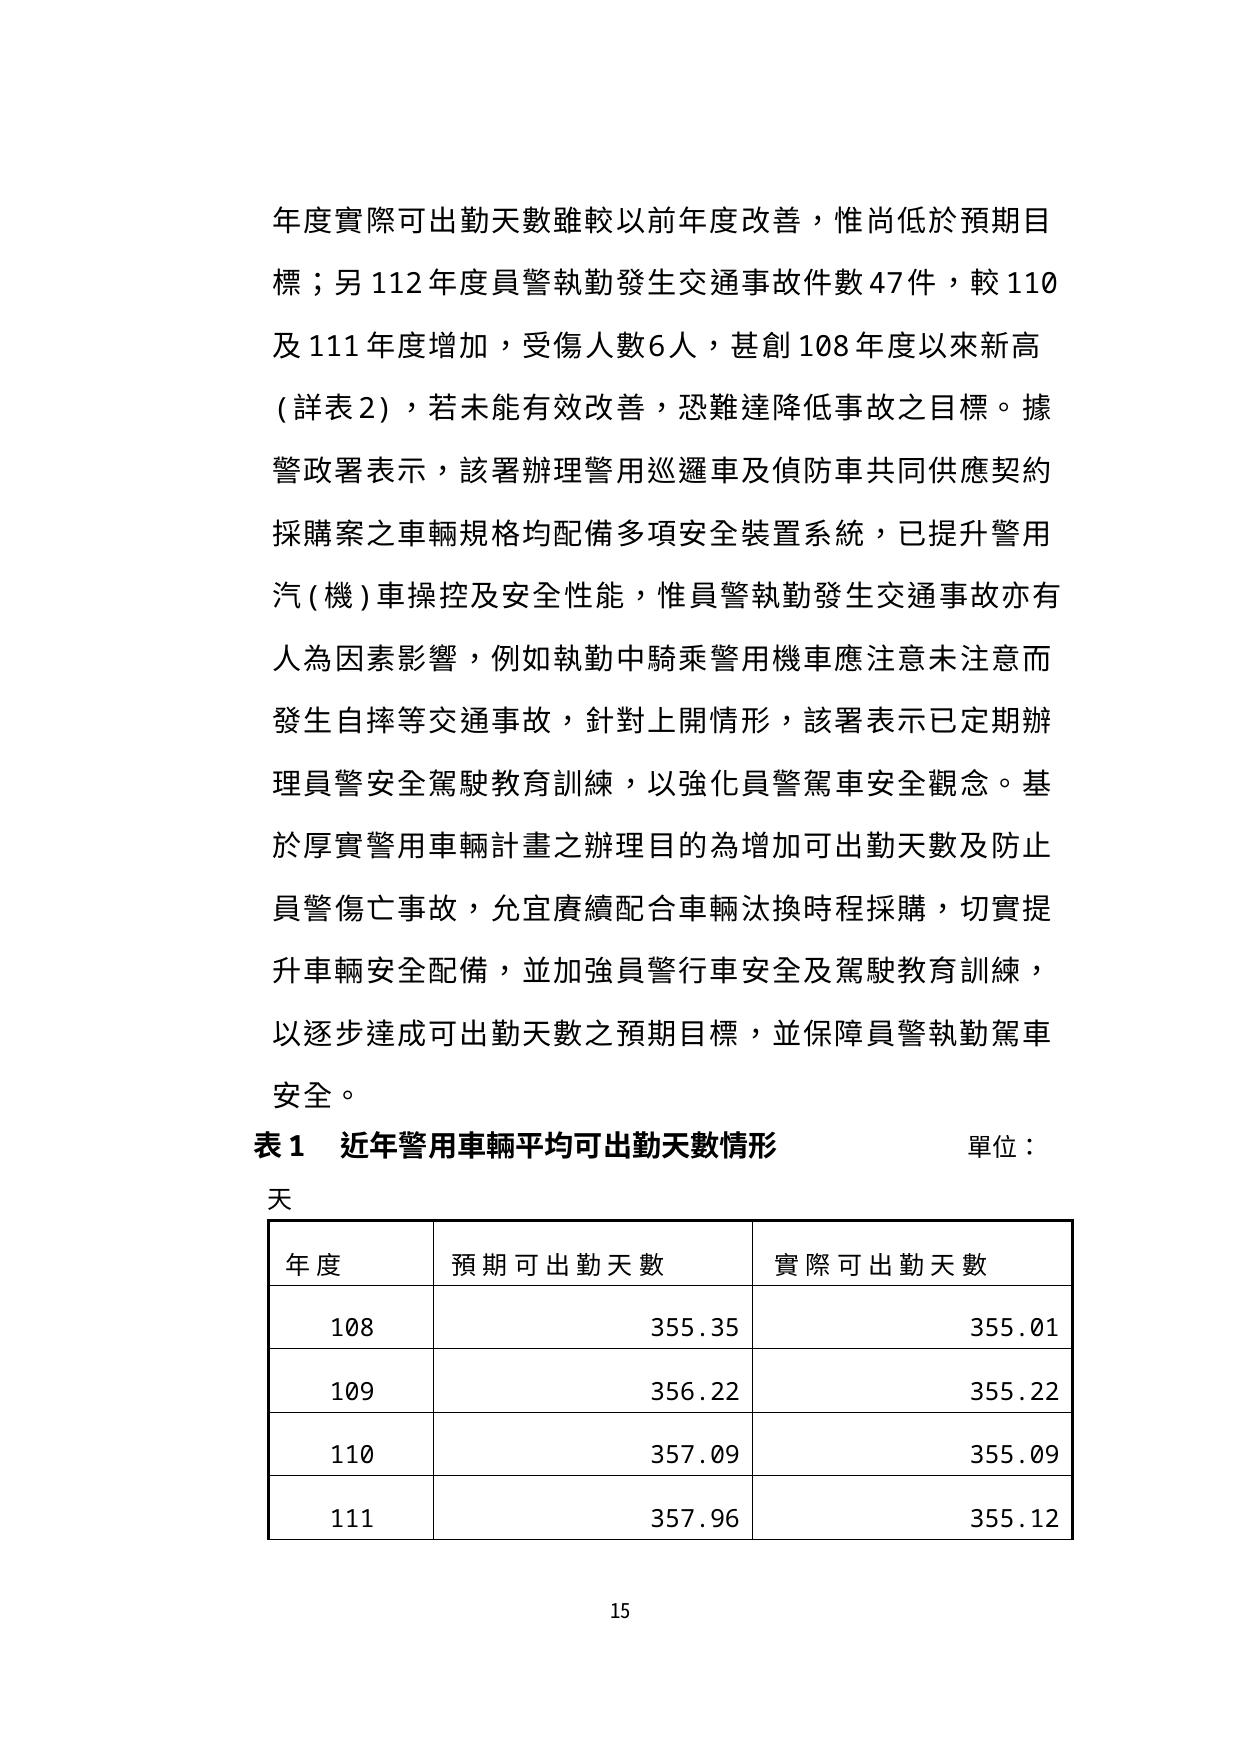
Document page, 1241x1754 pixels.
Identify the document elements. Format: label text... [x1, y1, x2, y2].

table_header 實際可出勤天數 [753, 1222, 1071, 1284]
table_cell 355.22 [753, 1349, 1071, 1412]
text 年度實際可出勤天數雖較以前年度改善，惟尚低於預期目標；另112年度員警執勤發生交通事故件數47件，較110及111年度增加，受傷人數6人，甚創108年度以來新高(詳表2)，若未能有效改善，恐難達降低事故之目標。據警政署表示，該署辦理警用巡邏車及偵防車共同供應契約採購案之車輛規格均配備多項安全裝置系統，已提升警用汽(機)車操控及安全性能，惟員警執勤發生交通事故亦有人為因素影響，例如執勤中騎乘警用機車應注意未注意而發生自摔等交通事故，針對上開情形，該署表示已定期辦理員警安全駕駛教育訓練，以強化員警駕車安全觀念。基於厚實警用車輛計畫之辦理目的為增加可出勤天數及防止員警傷亡事故，允宜賡續配合車輛汰換時程採購，切實提升車輛安全配備，並加強員警行車安全及駕駛教育訓練，以逐步達成可出勤天數之預期目標，並保障員警執勤駕車安全。 [266, 177, 1063, 1115]
table_header 預期可出勤天數 [434, 1222, 752, 1284]
table_cell 355.09 [753, 1413, 1071, 1475]
table_header 年度 [270, 1222, 433, 1284]
table_cell 355.12 [753, 1476, 1071, 1539]
table_cell 110 [270, 1413, 433, 1475]
table_cell 355.01 [753, 1286, 1071, 1348]
table_cell 108 [270, 1286, 433, 1348]
table_cell 357.96 [434, 1476, 752, 1539]
table_cell 357.09 [434, 1413, 752, 1475]
table_cell 355.35 [434, 1286, 752, 1348]
table_cell 109 [270, 1349, 433, 1412]
table_cell 111 [270, 1476, 433, 1539]
table_cell 356.22 [434, 1349, 752, 1412]
text 表1 近年警用車輛平均可出勤天數情形 單位：天 [253, 1115, 1063, 1219]
